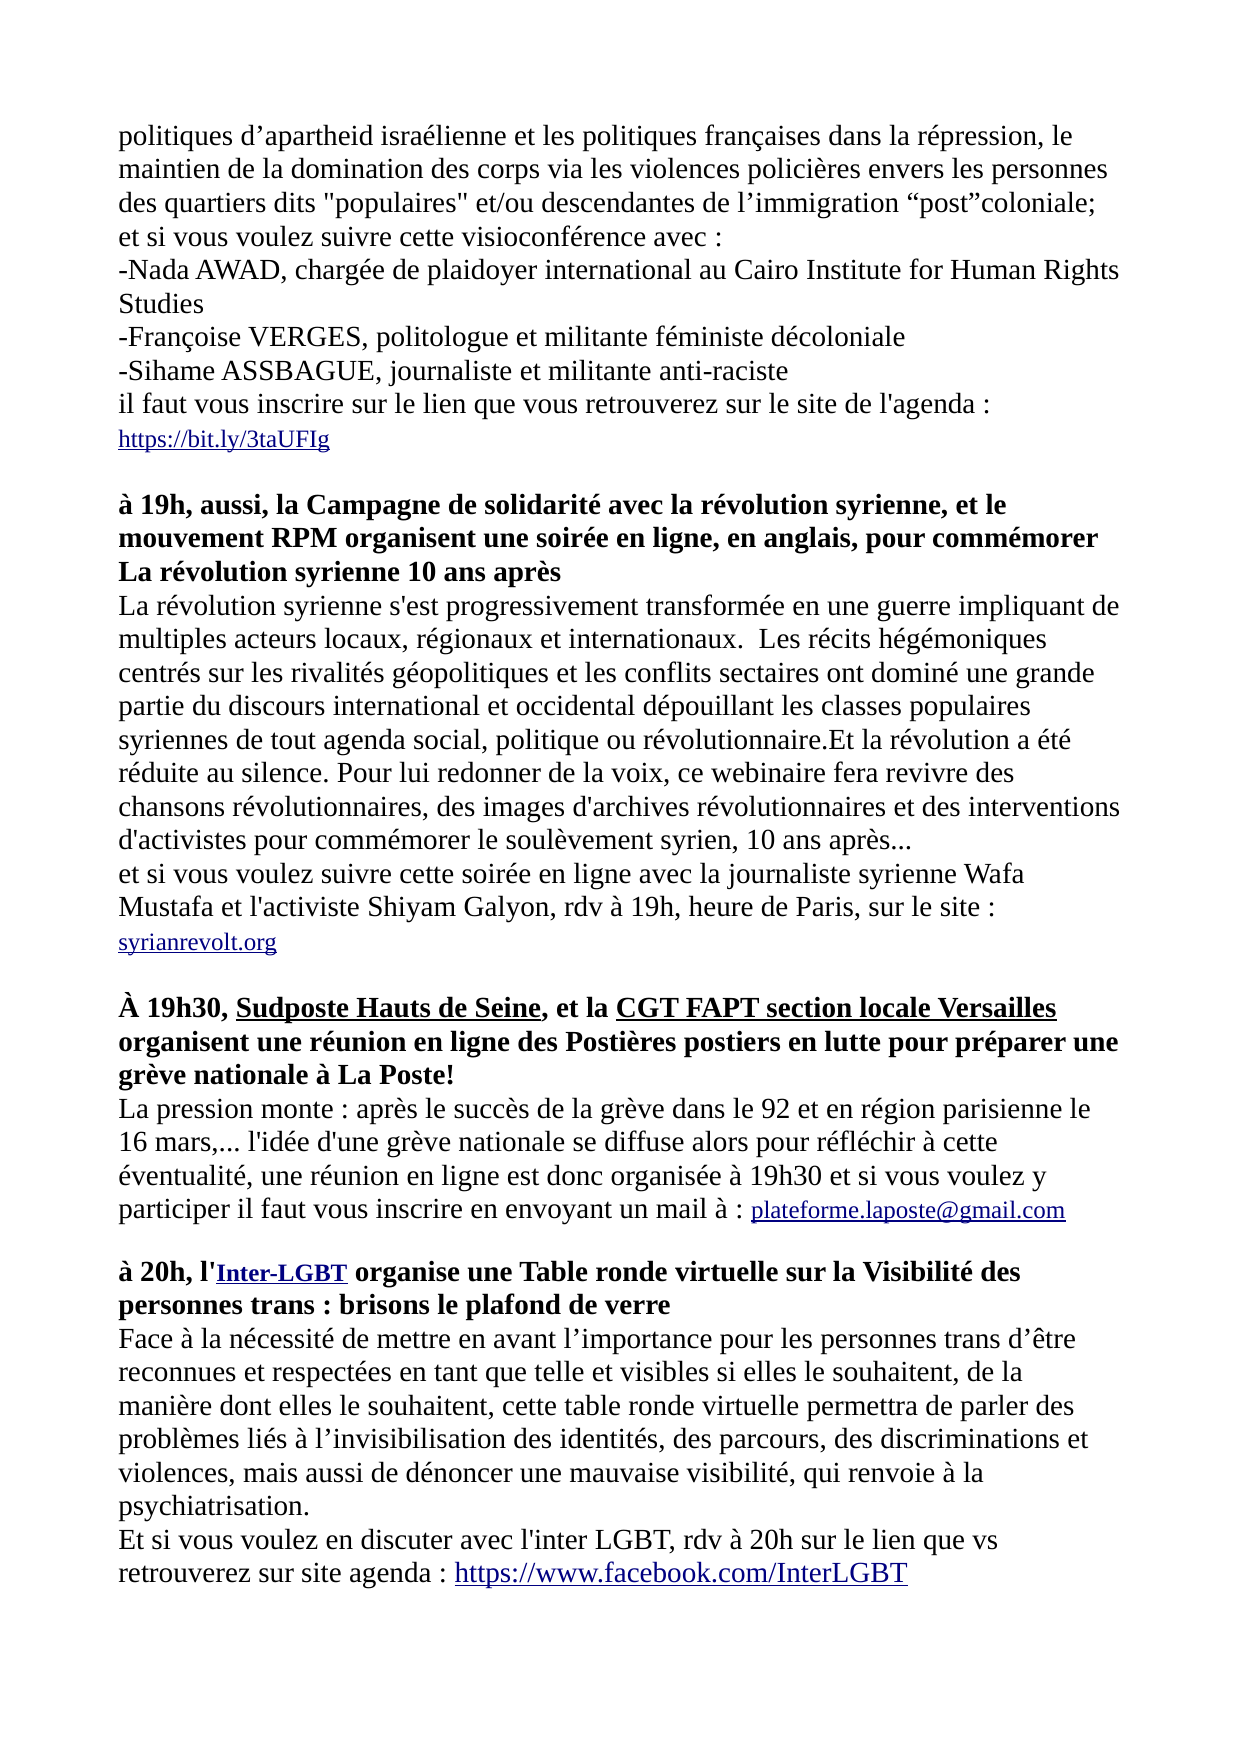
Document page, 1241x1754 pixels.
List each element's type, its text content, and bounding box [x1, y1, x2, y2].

text Face à la nécessité de mettre en avant l’importance pour les personnes trans d’être reconnues et respectées en tant que telle et visibles si elles le souhaitent, de la manière dont elles le souhaitent, cette table ronde virtuelle permettra de parler des problèmes liés à l’invisibilisation des identités, des parcours, des discriminations et violences, mais aussi de dénoncer une mauvaise visibilité, qui renvoie à la psychiatrisation. [118, 1321, 1122, 1522]
text à 20h, l'Inter-LGBT organise une Table ronde virtuelle sur la Visibilité des personnes trans : brisons le plafond de verre [118, 1254, 1122, 1321]
text et si vous voulez suivre cette soirée en ligne avec la journaliste syrienne Wafa Mustafa et l'activiste Shiyam Galyon, rdv à 19h, heure de Paris, sur le site : [118, 856, 1122, 923]
text politiques d’apartheid israélienne et les politiques françaises dans la répression, le maintien de la domination des corps via les violences policières envers les personnes des quartiers dits "populaires" et/ou descendantes de l’immigration “post”coloniale; [118, 118, 1122, 219]
text La révolution syrienne s'est progressivement transformée en une guerre impliquant de multiples acteurs locaux, régionaux et internationaux. Les récits hégémoniques centrés sur les rivalités géopolitiques et les conflits sectaires ont dominé une grande partie du discours international et occidental dépouillant les classes populaires syriennes de tout agenda social, politique ou révolutionnaire.Et la révolution a été réduite au silence. Pour lui redonner de la voix, ce webinaire fera revivre des chansons révolutionnaires, des images d'archives révolutionnaires et des interventions d'activistes pour commémorer le soulèvement syrien, 10 ans après... [118, 588, 1122, 856]
text à 19h, aussi, la Campagne de solidarité avec la révolution syrienne, et le mouvement RPM organisent une soirée en ligne, en anglais, pour commémorer La révolution syrienne 10 ans après [118, 487, 1122, 588]
text et si vous voulez suivre cette visioconférence avec : -Nada AWAD, chargée de plaidoyer international au Cairo Institute for Human Rights Studies -Françoise VERGES, politologue et militante féministe décoloniale -Sihame ASSBAGUE, journaliste et militante anti-raciste [118, 219, 1122, 386]
text À 19h30, Sudposte Hauts de Seine, et la CGT FAPT section locale Versailles organisent une réunion en ligne des Postières postiers en lutte pour préparer une grève nationale à La Poste! [118, 990, 1122, 1091]
text il faut vous inscrire sur le lien que vous retrouverez sur le site de l'agenda : https://bit.ly/3taUFIg [118, 386, 1122, 453]
text Et si vous voulez en discuter avec l'inter LGBT, rdv à 20h sur le lien que vs retrouverez sur site agenda : https://www.facebook.com/InterLGBT [118, 1522, 1122, 1589]
text La pression monte : après le succès de la grève dans le 92 et en région parisienne le 16 mars,... l'idée d'une grève nationale se diffuse alors pour réfléchir à cette éventualité, une réunion en ligne est donc organisée à 19h30 et si vous voulez y participer il faut vous inscrire en envoyant un mail à : plateforme.laposte@gmail.com [118, 1091, 1122, 1225]
text syrianrevolt.org [118, 923, 1122, 957]
